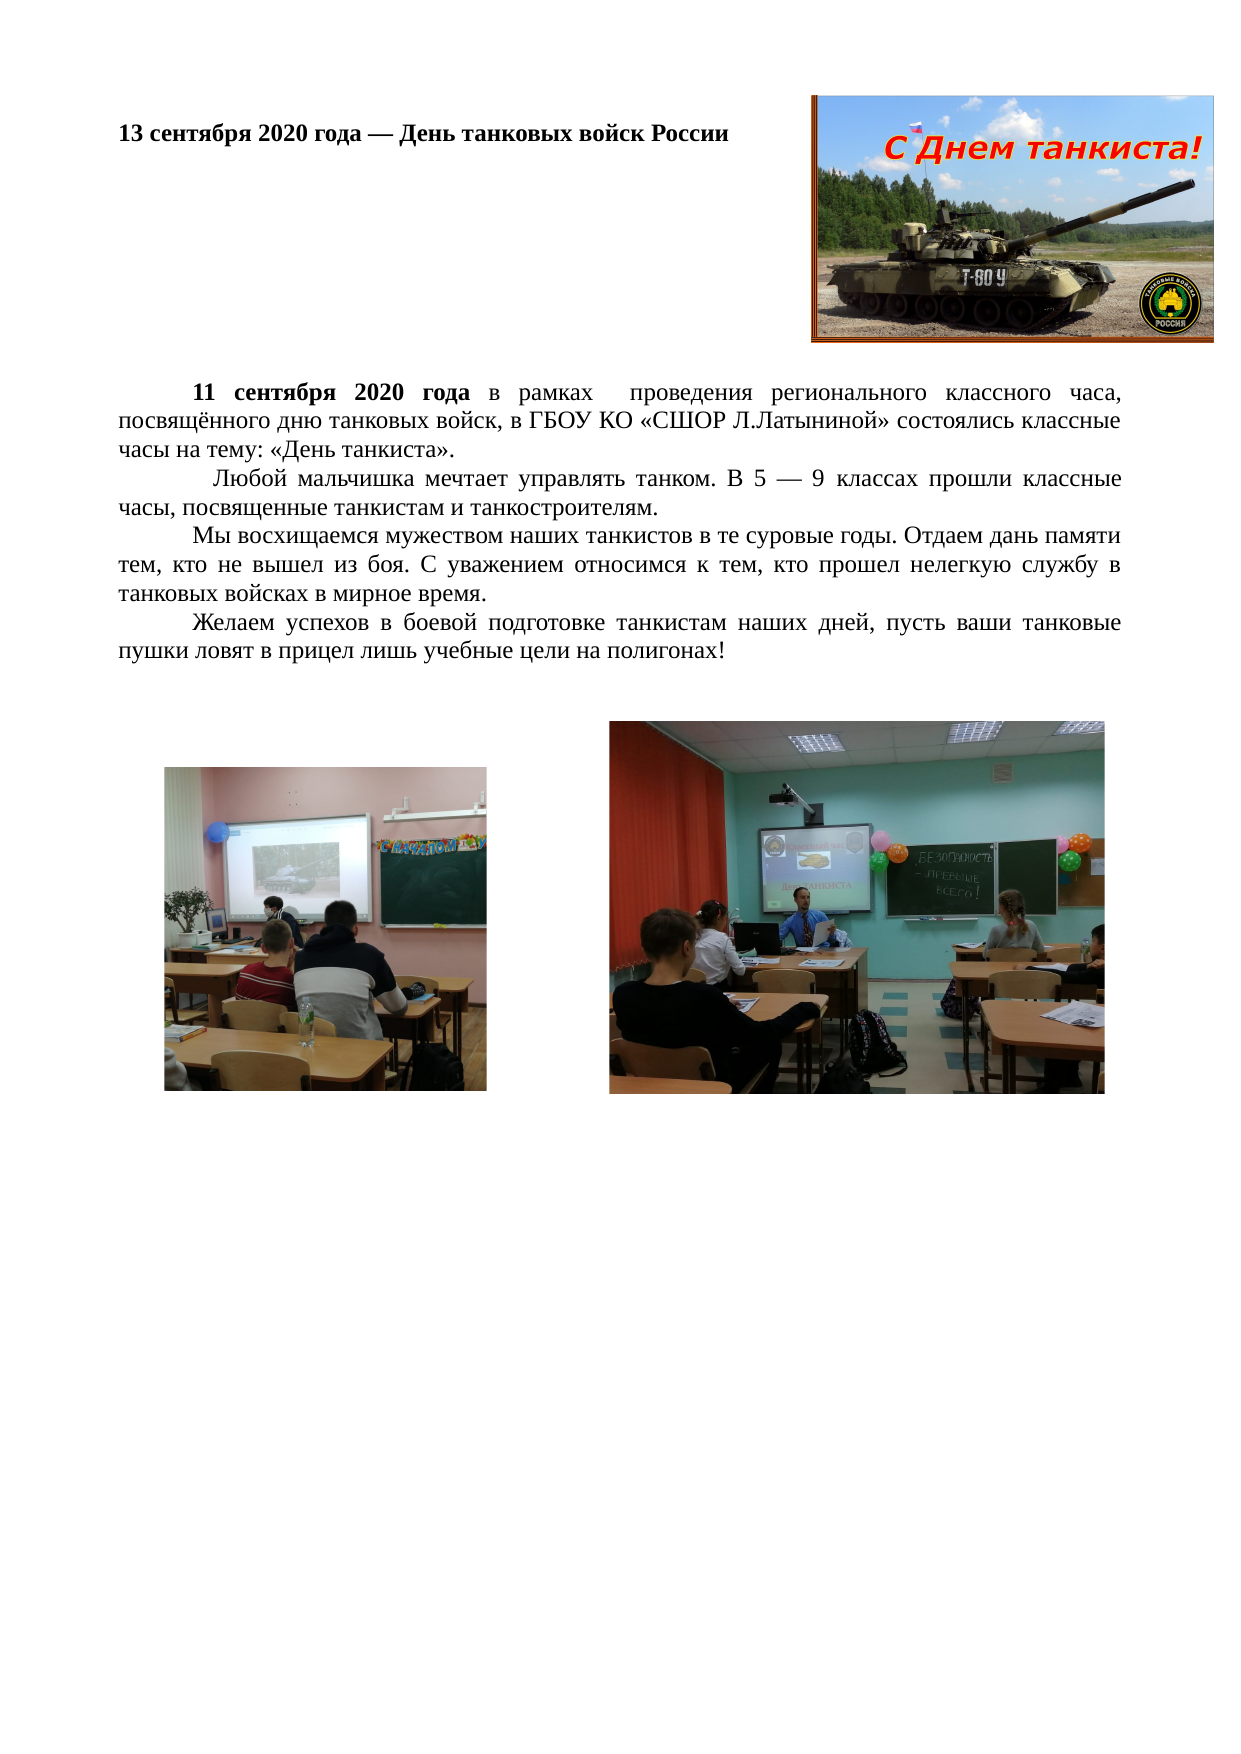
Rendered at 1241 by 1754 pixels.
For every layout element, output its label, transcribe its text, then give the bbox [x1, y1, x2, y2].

text 11 сентября 2020 года в рамках проведения регионального классного часа, посвящённого дню танковых войск, в ГБОУ КО «СШОР Л.Латыниной» состоялись классные часы на тему: «День танкиста». [118, 377, 1122, 463]
picture [609, 721, 1105, 1094]
text Мы восхищаемся мужеством наших танкистов в те суровые годы. Отдаем дань памяти тем, кто не вышел из боя. С уважением относимся к тем, кто прошел нелегкую службу в танковых войсках в мирное время. [118, 521, 1122, 607]
picture [811, 95, 1214, 343]
picture [164, 767, 487, 1091]
text 13 сентября 2020 года — День танковых войск России [118, 118, 811, 147]
text Желаем успехов в боевой подготовке танкистам наших дней, пусть ваши танковые пушки ловят в прицел лишь учебные цели на полигонах! [118, 607, 1122, 664]
text Любой мальчишка мечтает управлять танком. В 5 — 9 классах прошли классные часы, посвященные танкистам и танкостроителям. [118, 463, 1122, 521]
